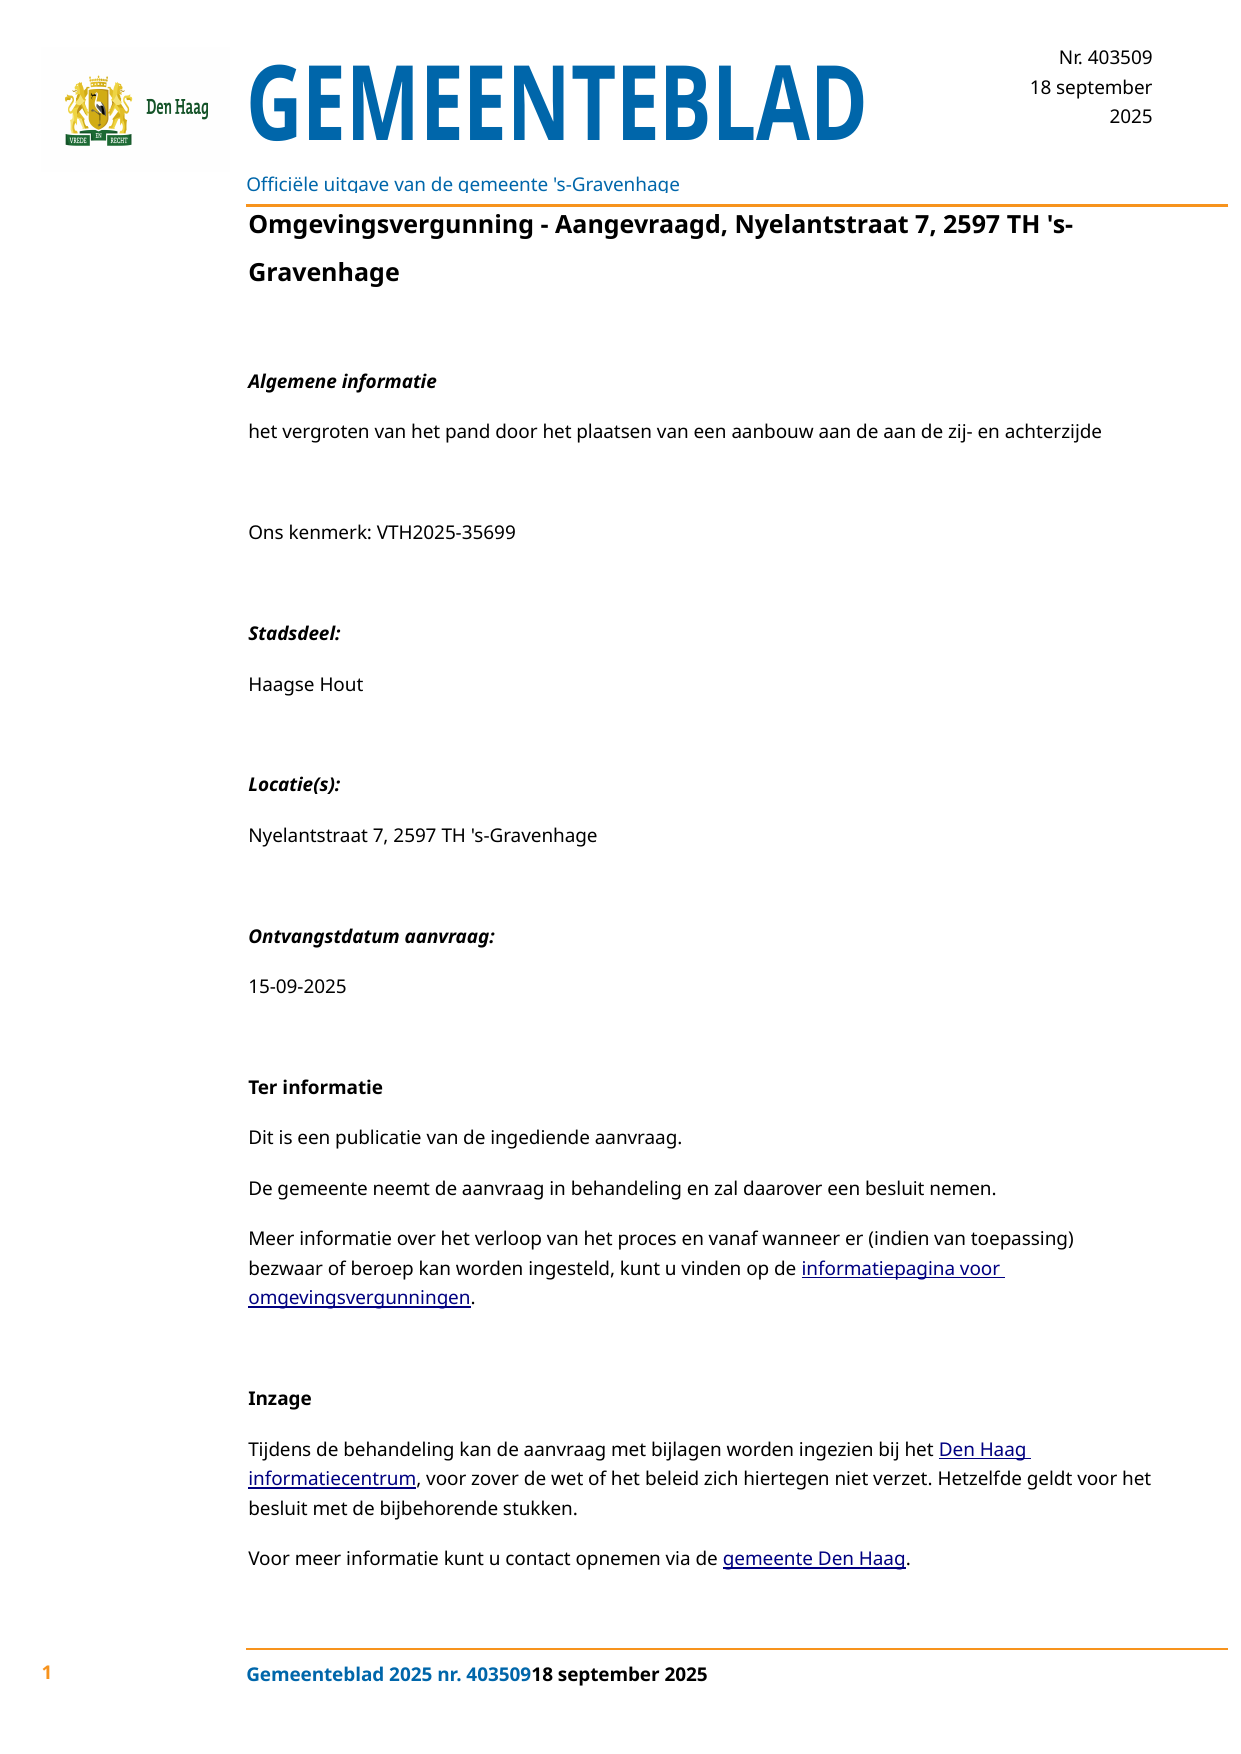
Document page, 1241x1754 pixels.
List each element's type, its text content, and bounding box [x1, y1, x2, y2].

text Haagse Hout [248, 671, 1152, 697]
text Nyelantstraat 7, 2597 TH 's-Gravenhage [248, 822, 1152, 848]
text het vergroten van het pand door het plaatsen van een aanbouw aan de aan de zij- en achterzijde [248, 419, 1152, 444]
text Ons kenmerk: VTH2025-35699 [248, 519, 1152, 545]
text Meer informatie over het verloop van het proces en vanaf wanneer er (indien van toepassing) bezwaar of beroep kan worden ingesteld, kunt u vinden op de informatiepagina voor omgevingsvergunningen. [248, 1225, 1152, 1310]
text 15-09-2025 [248, 973, 1152, 999]
picture [41, 47, 231, 172]
text Tijdens de behandeling kan de aanvraag met bijlagen worden ingezien bij het Den Haag informatiecentrum, voor zover de wet of het beleid zich hiertegen niet verzet. Hetzelfde geldt voor het besluit met de bijbehorende stukken. [248, 1436, 1152, 1521]
text Voor meer informatie kunt u contact opnemen via de gemeente Den Haag. [248, 1545, 1152, 1571]
text Locatie(s): [248, 772, 1152, 797]
text Ter informatie [248, 1074, 1152, 1100]
text Omgevingsvergunning - Aangevraagd, Nyelantstraat 7, 2597 TH 's-Gravenhage [248, 207, 1152, 288]
text Algemene informatie [248, 368, 1152, 394]
text Stadsdeel: [248, 620, 1152, 646]
text Ontvangstdatum aanvraag: [248, 923, 1152, 949]
text De gemeente neemt de aanvraag in behandeling en zal daarover een besluit nemen. [248, 1175, 1152, 1201]
text Inzage [248, 1385, 1152, 1411]
text Dit is een publicatie van de ingediende aanvraag. [248, 1124, 1152, 1150]
